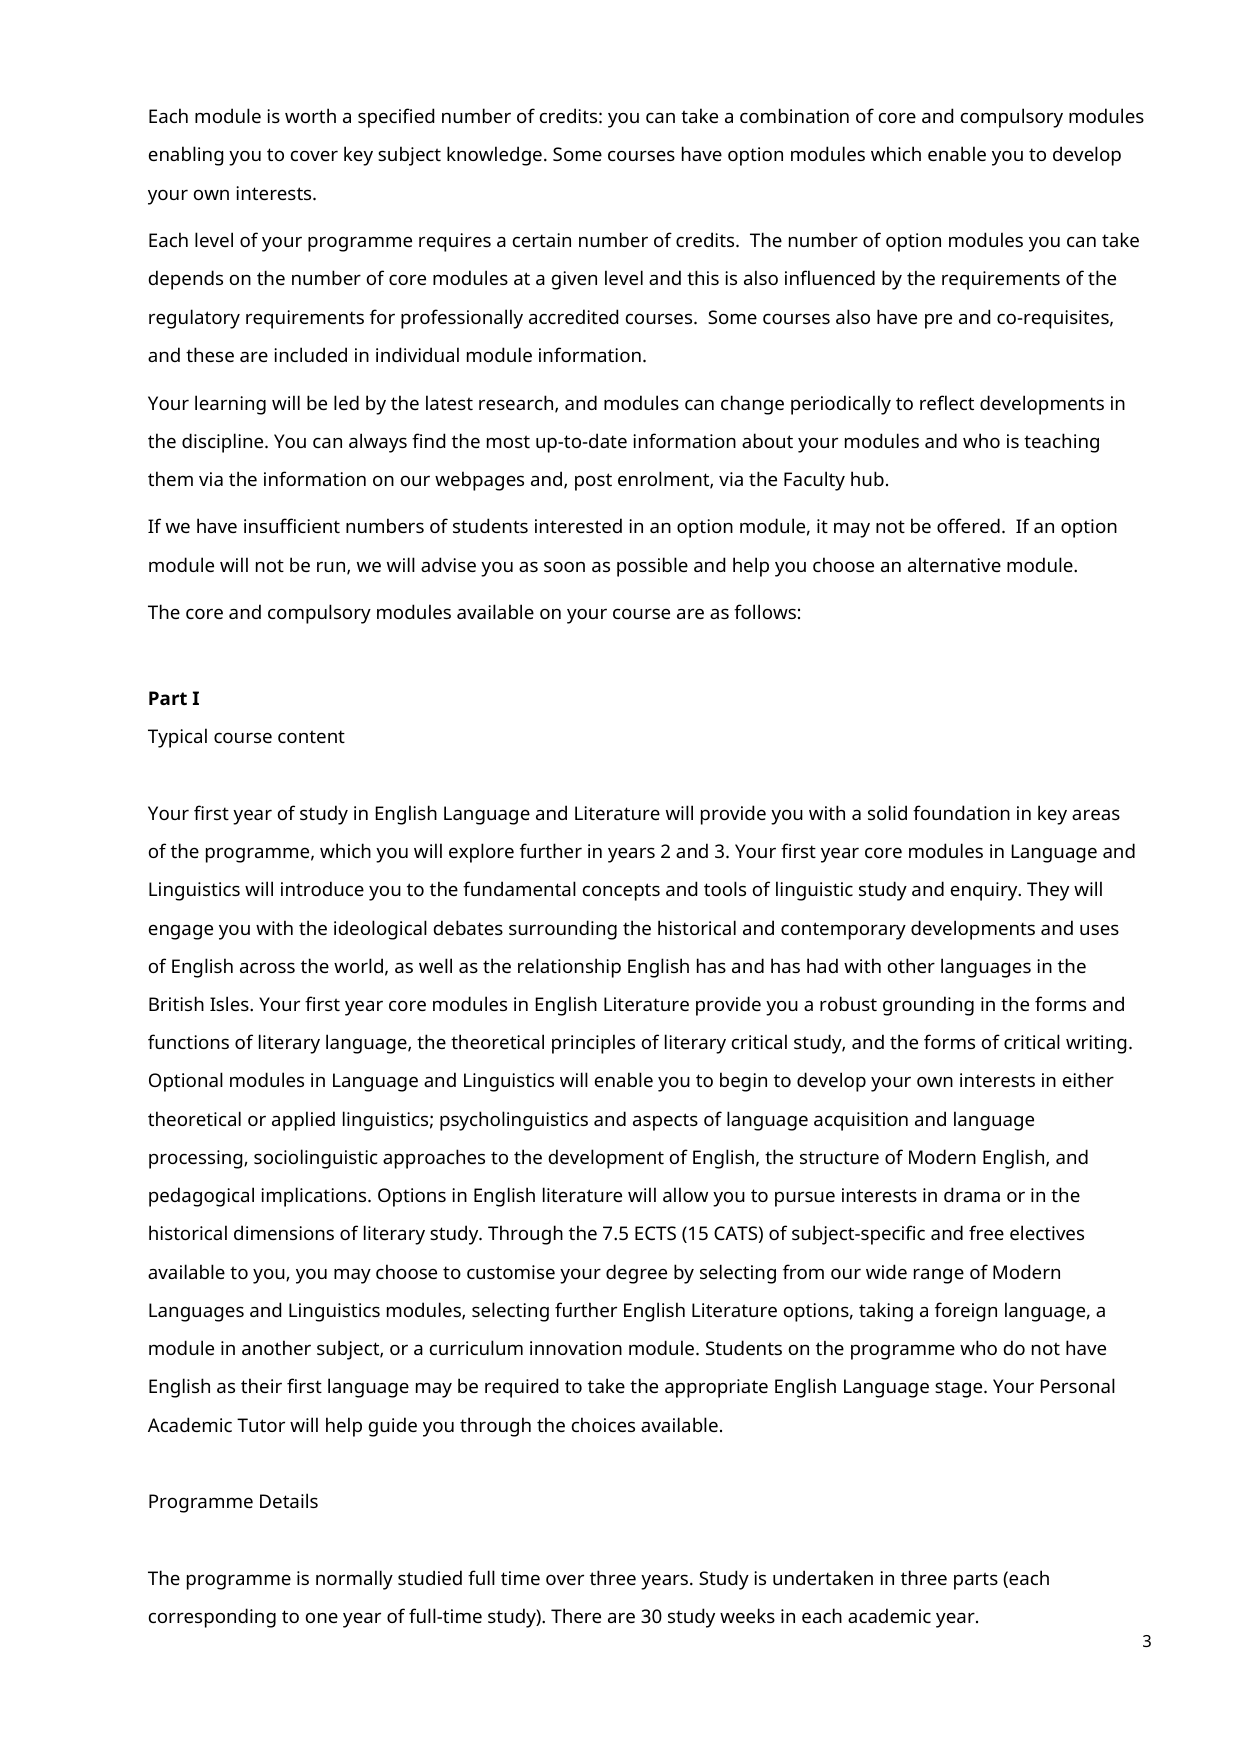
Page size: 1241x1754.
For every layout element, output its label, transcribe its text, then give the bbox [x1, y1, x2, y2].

text The core and compulsory modules available on your course are as follows: [148, 600, 1152, 625]
table_header Part I Typical course content Your first year of study in English Language and Literature will provide you with a solid foundation in key areas of the programme, which you will explore further in years 2 and 3. Your first year core modules in Language and Linguistics will introduce you to the fundamental concepts and tools of linguistic study and enquiry. They will engage you with the ideological debates surrounding the historical and contemporary developments and uses of English across the world, as well as the relationship English has and has had with other languages in the British Isles. Your first year core modules in English Literature provide you a robust grounding in the forms and functions of literary language, the theoretical principles of literary critical study, and the forms of critical writing. Optional modules in Language and Linguistics will enable you to begin to develop your own interests in either theoretical or applied linguistics; psycholinguistics and aspects of language acquisition and language processing, sociolinguistic approaches to the development of English, the structure of Modern English, and pedagogical implications. Options in English literature will allow you to pursue interests in drama or in the historical dimensions of literary study. Through the 7.5 ECTS (15 CATS) of subject-specific and free electives available to you, you may choose to customise your degree by selecting from our wide range of Modern Languages and Linguistics modules, selecting further English Literature options, taking a foreign language, a module in another subject, or a curriculum innovation module. Students on the programme who do not have English as their first language may be required to take the appropriate English Language stage. Your Personal Academic Tutor will help guide you through the choices available. Programme Details The programme is normally studied full time over three years. Study is undertaken in three parts (each corresponding to one year of full-time study). There are 30 study weeks in each academic year. [136, 647, 1152, 1628]
text If we have insufficient numbers of students interested in an option module, it may not be offered. If an option module will not be run, we will advise you as soon as possible and help you choose an alternative module. [148, 514, 1152, 578]
text Each module is worth a specified number of credits: you can take a combination of core and compulsory modules enabling you to cover key subject knowledge. Some courses have option modules which enable you to develop your own interests. [148, 103, 1152, 205]
text Each level of your programme requires a certain number of credits. The number of option modules you can take depends on the number of core modules at a given level and this is also influenced by the requirements of the regulatory requirements for professionally accredited courses. Some courses also have pre and co-requisites, and these are included in individual module information. [148, 227, 1152, 368]
text Your learning will be led by the latest research, and modules can change periodically to reflect developments in the discipline. You can always find the most up-to-date information about your modules and who is teaching them via the information on our webpages and, post enrolment, via the Faculty hub. [148, 390, 1152, 492]
